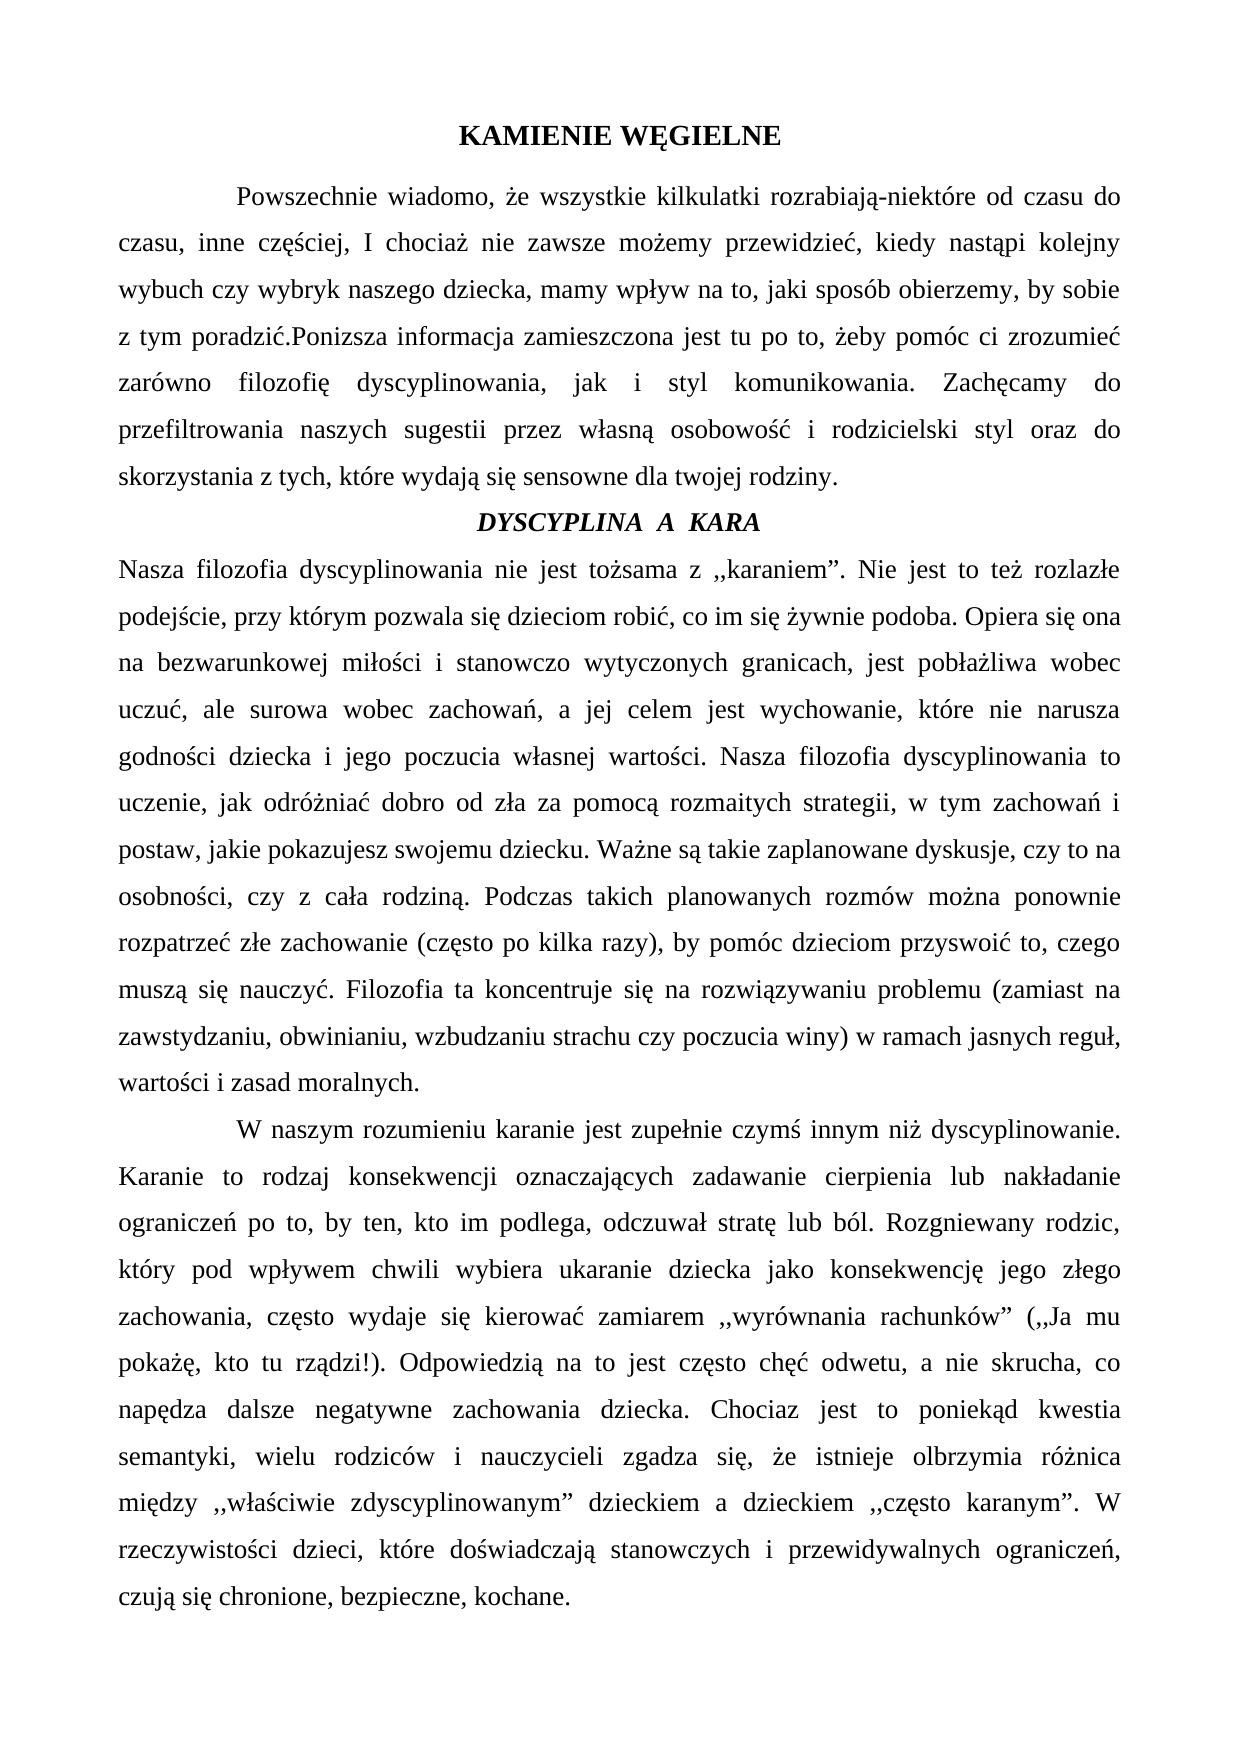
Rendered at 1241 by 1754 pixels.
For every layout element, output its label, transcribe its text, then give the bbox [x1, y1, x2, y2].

text Powszechnie wiadomo, że wszystkie kilkulatki rozrabiają-niektóre od czasu do czasu, inne częściej, I chociaż nie zawsze możemy przewidzieć, kiedy nastąpi kolejny wybuch czy wybryk naszego dziecka, mamy wpływ na to, jaki sposób obierzemy, by sobie z tym poradzić.Ponizsza informacja zamieszczona jest tu po to, żeby pomóc ci zrozumieć zarówno filozofię dyscyplinowania, jak i styl komunikowania. Zachęcamy do przefiltrowania naszych sugestii przez własną osobowość i rodzicielski styl oraz do skorzystania z tych, które wydają się sensowne dla twojej rodziny. [118, 180, 1122, 491]
text W naszym rozumieniu karanie jest zupełnie czymś innym niż dyscyplinowanie. Karanie to rodzaj konsekwencji oznaczających zadawanie cierpienia lub nakładanie ograniczeń po to, by ten, kto im podlega, odczuwał stratę lub ból. Rozgniewany rodzic, który pod wpływem chwili wybiera ukaranie dziecka jako konsekwencję jego złego zachowania, często wydaje się kierować zamiarem ,,wyrównania rachunków” (,,Ja mu pokażę, kto tu rządzi!). Odpowiedzią na to jest często chęć odwetu, a nie skrucha, co napędza dalsze negatywne zachowania dziecka. Chociaz jest to poniekąd kwestia semantyki, wielu rodziców i nauczycieli zgadza się, że istnieje olbrzymia różnica między ,,właściwie zdyscyplinowanym” dzieckiem a dzieckiem ,,często karanym”. W rzeczywistości dzieci, które doświadczają stanowczych i przewidywalnych ograniczeń, czują się chronione, bezpieczne, kochane. [118, 1113, 1122, 1611]
text KAMIENIE WĘGIELNE [118, 118, 1122, 152]
text Nasza filozofia dyscyplinowania nie jest tożsama z ,,karaniem”. Nie jest to też rozlazłe podejście, przy którym pozwala się dzieciom robić, co im się żywnie podoba. Opiera się ona na bezwarunkowej miłości i stanowczo wytyczonych granicach, jest pobłażliwa wobec uczuć, ale surowa wobec zachowań, a jej celem jest wychowanie, które nie narusza godności dziecka i jego poczucia własnej wartości. Nasza filozofia dyscyplinowania to uczenie, jak odróżniać dobro od zła za pomocą rozmaitych strategii, w tym zachowań i postaw, jakie pokazujesz swojemu dziecku. Ważne są takie zaplanowane dyskusje, czy to na osobności, czy z cała rodziną. Podczas takich planowanych rozmów można ponownie rozpatrzeć złe zachowanie (często po kilka razy), by pomóc dzieciom przyswoić to, czego muszą się nauczyć. Filozofia ta koncentruje się na rozwiązywaniu problemu (zamiast na zawstydzaniu, obwinianiu, wzbudzaniu strachu czy poczucia winy) w ramach jasnych reguł, wartości i zasad moralnych. [118, 553, 1122, 1097]
text DYSCYPLINA A KARA [118, 506, 1122, 537]
